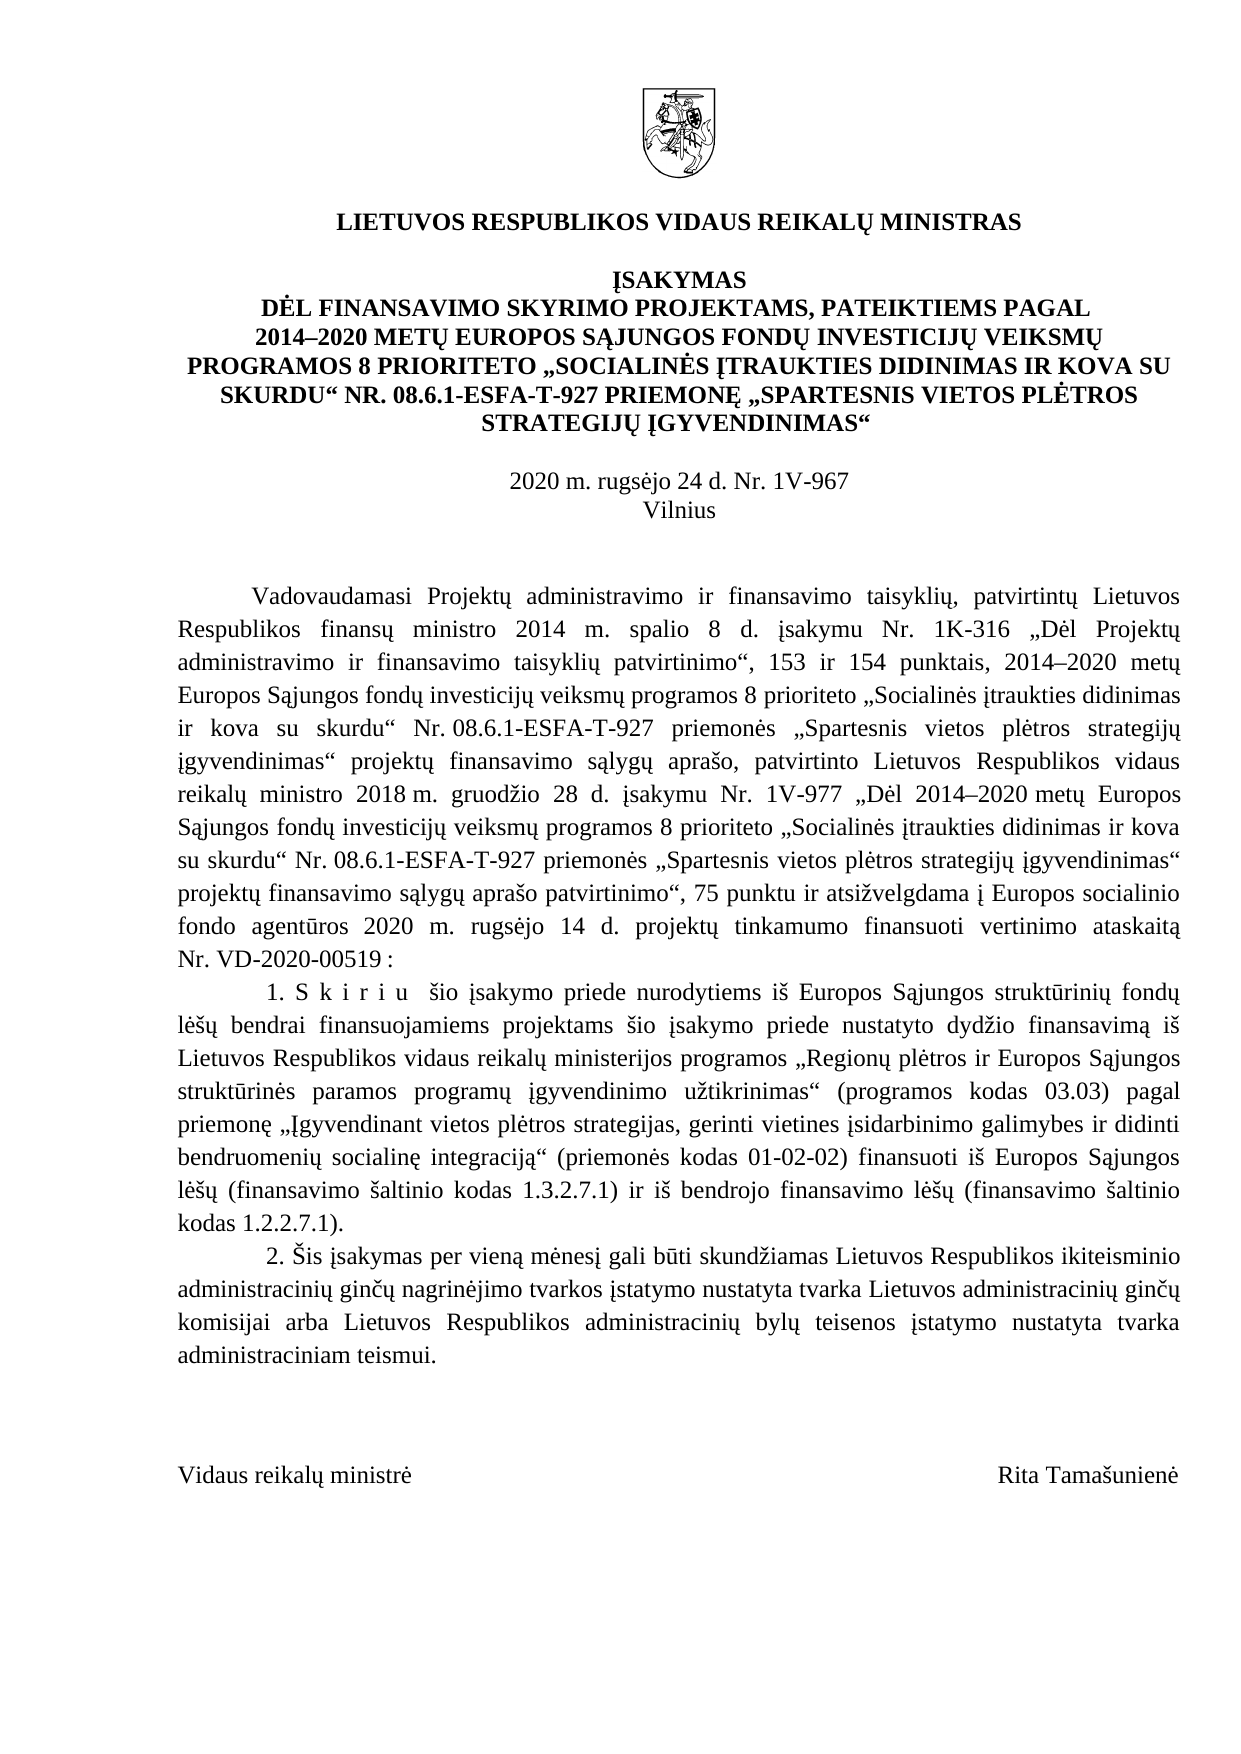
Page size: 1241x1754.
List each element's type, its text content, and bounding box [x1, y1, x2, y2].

text LIETUVOS RESPUBLIKOS VIDAUS REIKALŲ MINISTRAS [177, 207, 1181, 236]
text 1. Skiriu šio įsakymo priede nurodytiems iš Europos Sąjungos struktūrinių fondų lėšų bendrai finansuojamiems projektams šio įsakymo priede nustatyto dydžio finansavimą iš Lietuvos Respublikos vidaus reikalų ministerijos programos „Regionų plėtros ir Europos Sąjungos struktūrinės paramos programų įgyvendinimo užtikrinimas“ (programos kodas 03.03) pagal priemonę „Įgyvendinant vietos plėtros strategijas, gerinti vietines įsidarbinimo galimybes ir didinti bendruomenių socialinę integraciją“ (priemonės kodas 01-02-02) finansuoti iš Europos Sąjungos lėšų (finansavimo šaltinio kodas 1.3.2.7.1) ir iš bendrojo finansavimo lėšų (finansavimo šaltinio kodas 1.2.2.7.1). [177, 977, 1181, 1237]
text Vadovaudamasi Projektų administravimo ir finansavimo taisyklių, patvirtintų Lietuvos Respublikos finansų ministro 2014 m. spalio 8 d. įsakymu Nr. 1K-316 „Dėl Projektų administravimo ir finansavimo taisyklių patvirtinimo“, 153 ir 154 punktais, 2014–2020 metų Europos Sąjungos fondų investicijų veiksmų programos 8 prioriteto „Socialinės įtraukties didinimas ir kova su skurdu“ Nr. 08.6.1-ESFA-T-927 priemonės „Spartesnis vietos plėtros strategijų įgyvendinimas“ projektų finansavimo sąlygų aprašo, patvirtinto Lietuvos Respublikos vidaus reikalų ministro 2018 m. gruodžio 28 d. įsakymu Nr. 1V-977 „Dėl 2014–2020 metų Europos Sąjungos fondų investicijų veiksmų programos 8 prioriteto „Socialinės įtraukties didinimas ir kova su skurdu“ Nr. 08.6.1-ESFA-T-927 priemonės „Spartesnis vietos plėtros strategijų įgyvendinimas“ projektų finansavimo sąlygų aprašo patvirtinimo“, 75 punktu ir atsižvelgdama į Europos socialinio fondo agentūros 2020 m. rugsėjo 14 d. projektų tinkamumo finansuoti vertinimo ataskaitą Nr. VD‑2020-00519 : [177, 581, 1181, 973]
text DĖL FINANSAVIMO SKYRIMO PROJEKTAMS, PATEIKTIEMS PAGAL 2014–2020 METŲ EUROPOS SĄJUNGOS FONDŲ INVESTICIJŲ VEIKSMŲ PROGRAMOS 8 PRIORITETO „SOCIALINĖS ĮTRAUKTIES DIDINIMAS IR KOVA SU SKURDU“ NR. 08.6.1-ESFA-T-927 PRIEMONĘ „SPARTESNIS VIETOS PLĖTROS STRATEGIJŲ ĮGYVENDINIMAS“ [177, 293, 1181, 437]
text Vilnius [177, 495, 1181, 523]
text 2. Šis įsakymas per vieną mėnesį gali būti skundžiamas Lietuvos Respublikos ikiteisminio administracinių ginčų nagrinėjimo tvarkos įstatymo nustatyta tvarka Lietuvos administracinių ginčų komisijai arba Lietuvos Respublikos administracinių bylų teisenos įstatymo nustatyta tvarka administraciniam teismui. [177, 1241, 1181, 1369]
text 2020 m. rugsėjo 24 d. Nr. 1V-967 [177, 466, 1181, 495]
text Vidaus reikalų ministrė Rita Tamašunienė [177, 1460, 1181, 1488]
text ĮSAKYMAS [177, 265, 1181, 293]
